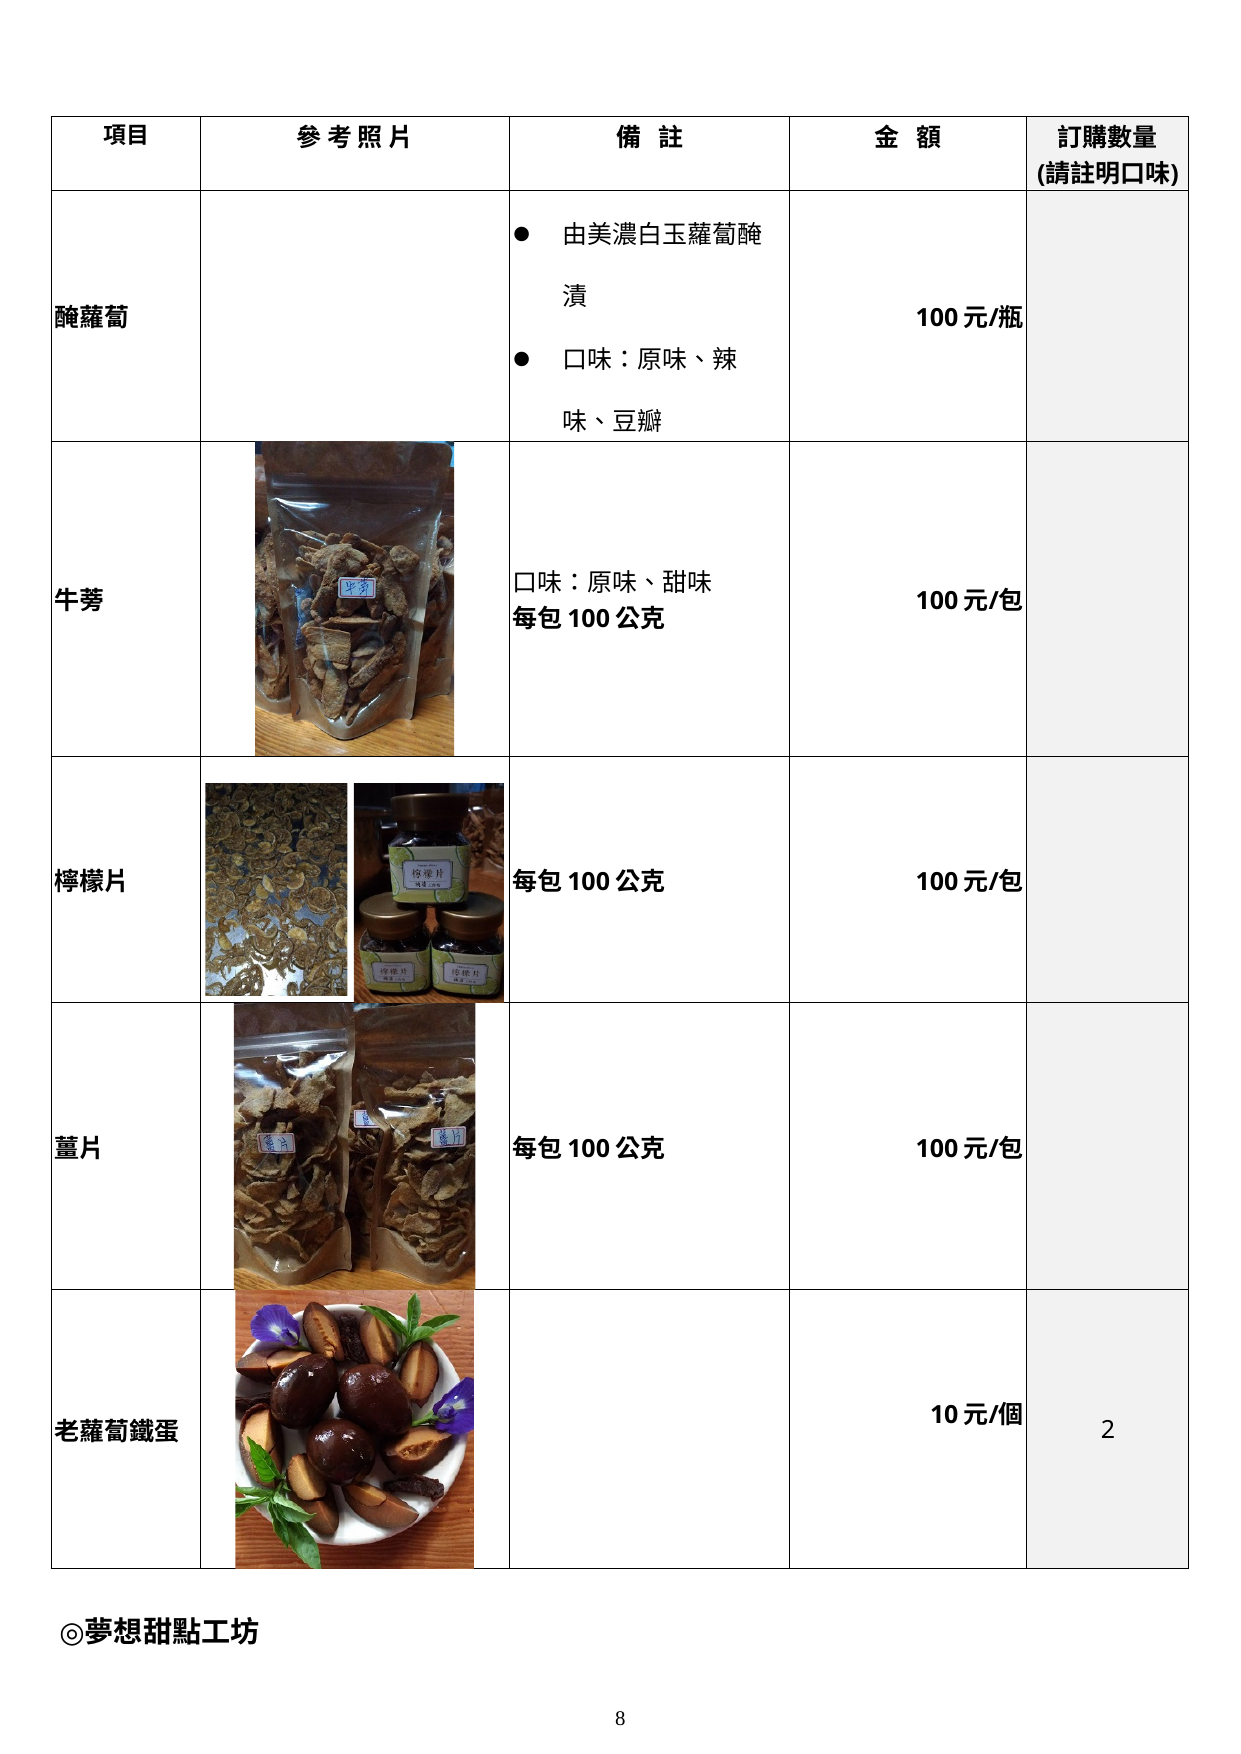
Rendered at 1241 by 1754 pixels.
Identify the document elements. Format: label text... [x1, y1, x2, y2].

table_header 備 註 [510, 117, 789, 189]
table_cell [1027, 757, 1188, 1002]
table_cell [201, 1290, 235, 1568]
table_cell 由美濃白玉蘿蔔醃漬 口味：原味、辣味、豆瓣 [510, 191, 789, 441]
table_header 參 考 照 片 [201, 117, 509, 189]
table_cell [510, 1290, 789, 1568]
table_cell [201, 442, 255, 756]
table_cell 2 [1027, 1290, 1188, 1568]
table_cell 100元/包 [790, 1003, 1026, 1289]
table_cell [201, 757, 509, 1002]
table_header 金 額 [790, 117, 1026, 189]
table_header 訂購數量 (請註明口味) [1027, 117, 1188, 189]
table_cell 10元/個 [790, 1290, 1026, 1568]
table_cell [455, 442, 509, 756]
table_cell [201, 191, 509, 441]
table_cell [201, 1003, 233, 1289]
table_cell [476, 1003, 509, 1289]
table_cell 牛蒡 [52, 442, 200, 756]
table_cell [474, 1290, 509, 1568]
table_header 項目 [52, 117, 200, 189]
table_cell [1027, 1003, 1188, 1289]
table_cell 檸檬片 [52, 757, 200, 1002]
table_cell 薑片 [52, 1003, 200, 1289]
table_cell [1027, 442, 1188, 756]
table_cell [1027, 191, 1188, 441]
table_cell 每包100公克 [510, 1003, 789, 1289]
table_cell 老蘿蔔鐵蛋 [52, 1290, 200, 1568]
text ◎夢想甜點工坊 [59, 1588, 1181, 1651]
table_cell 100元/包 [790, 757, 1026, 1002]
table_cell 口味：原味、甜味 每包100公克 [510, 442, 789, 756]
table_cell 100元/瓶 [790, 191, 1026, 441]
table_cell 每包100公克 [510, 757, 789, 1002]
table_cell 100元/包 [790, 442, 1026, 756]
table_cell 醃蘿蔔 [52, 191, 200, 441]
